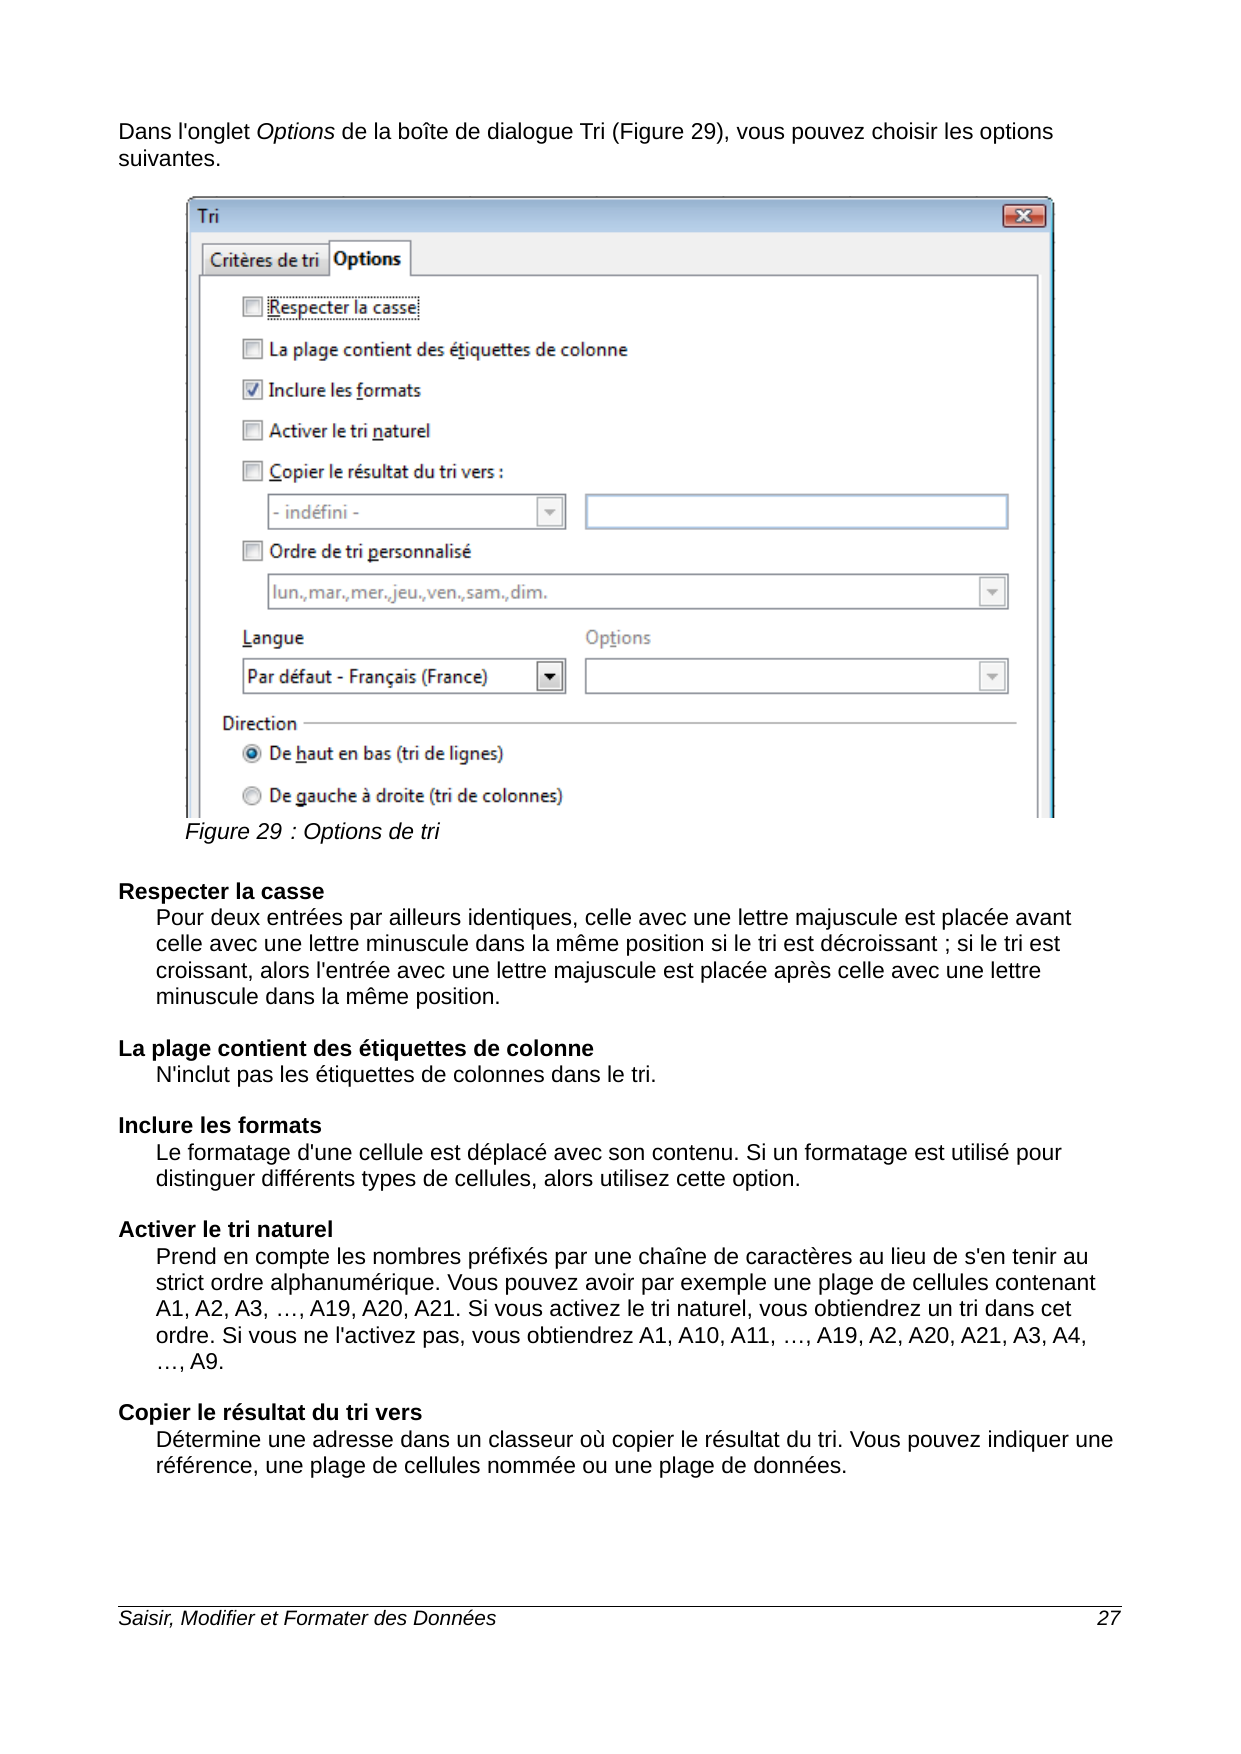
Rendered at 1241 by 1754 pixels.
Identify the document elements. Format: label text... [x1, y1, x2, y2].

text Copier le résultat du tri vers [118, 1399, 1122, 1426]
text Le formatage d'une cellule est déplacé avec son contenu. Si un formatage est utilisé pour distinguer différents types de cellules, alors utilisez cette option. [156, 1138, 1122, 1191]
picture [185, 196, 1056, 818]
text Pour deux entrées par ailleurs identiques, celle avec une lettre majuscule est placée avant celle avec une lettre minuscule dans la même position si le tri est décroissant ; si le tri est croissant, alors l'entrée avec une lettre majuscule est placée après celle avec une lettre minuscule dans la même position. [156, 904, 1122, 1009]
text Activer le tri naturel [118, 1216, 1122, 1243]
text Figure 29 : Options de tri [185, 818, 1055, 844]
text La plage contient des étiquettes de colonne [118, 1034, 1122, 1061]
text Inclure les formats [118, 1112, 1122, 1138]
text Prend en compte les nombres préfixés par une chaîne de caractères au lieu de s'en tenir au strict ordre alphanumérique. Vous pouvez avoir par exemple une plage de cellules contenant A1, A2, A3, …, A19, A20, A21. Si vous activez le tri naturel, vous obtiendrez un tri dans cet ordre. Si vous ne l'activez pas, vous obtiendrez A1, A10, A11, …, A19, A2, A20, A21, A3, A4, …, A9. [156, 1243, 1122, 1374]
text Détermine une adresse dans un classeur où copier le résultat du tri. Vous pouvez indiquer une référence, une plage de cellules nommée ou une plage de données. [156, 1426, 1122, 1478]
text Dans l'onglet Options de la boîte de dialogue Tri (Figure 29), vous pouvez choisir les options suivantes. [118, 118, 1122, 171]
text N'inclut pas les étiquettes de colonnes dans le tri. [156, 1061, 1122, 1087]
text Respecter la casse [118, 878, 1122, 904]
